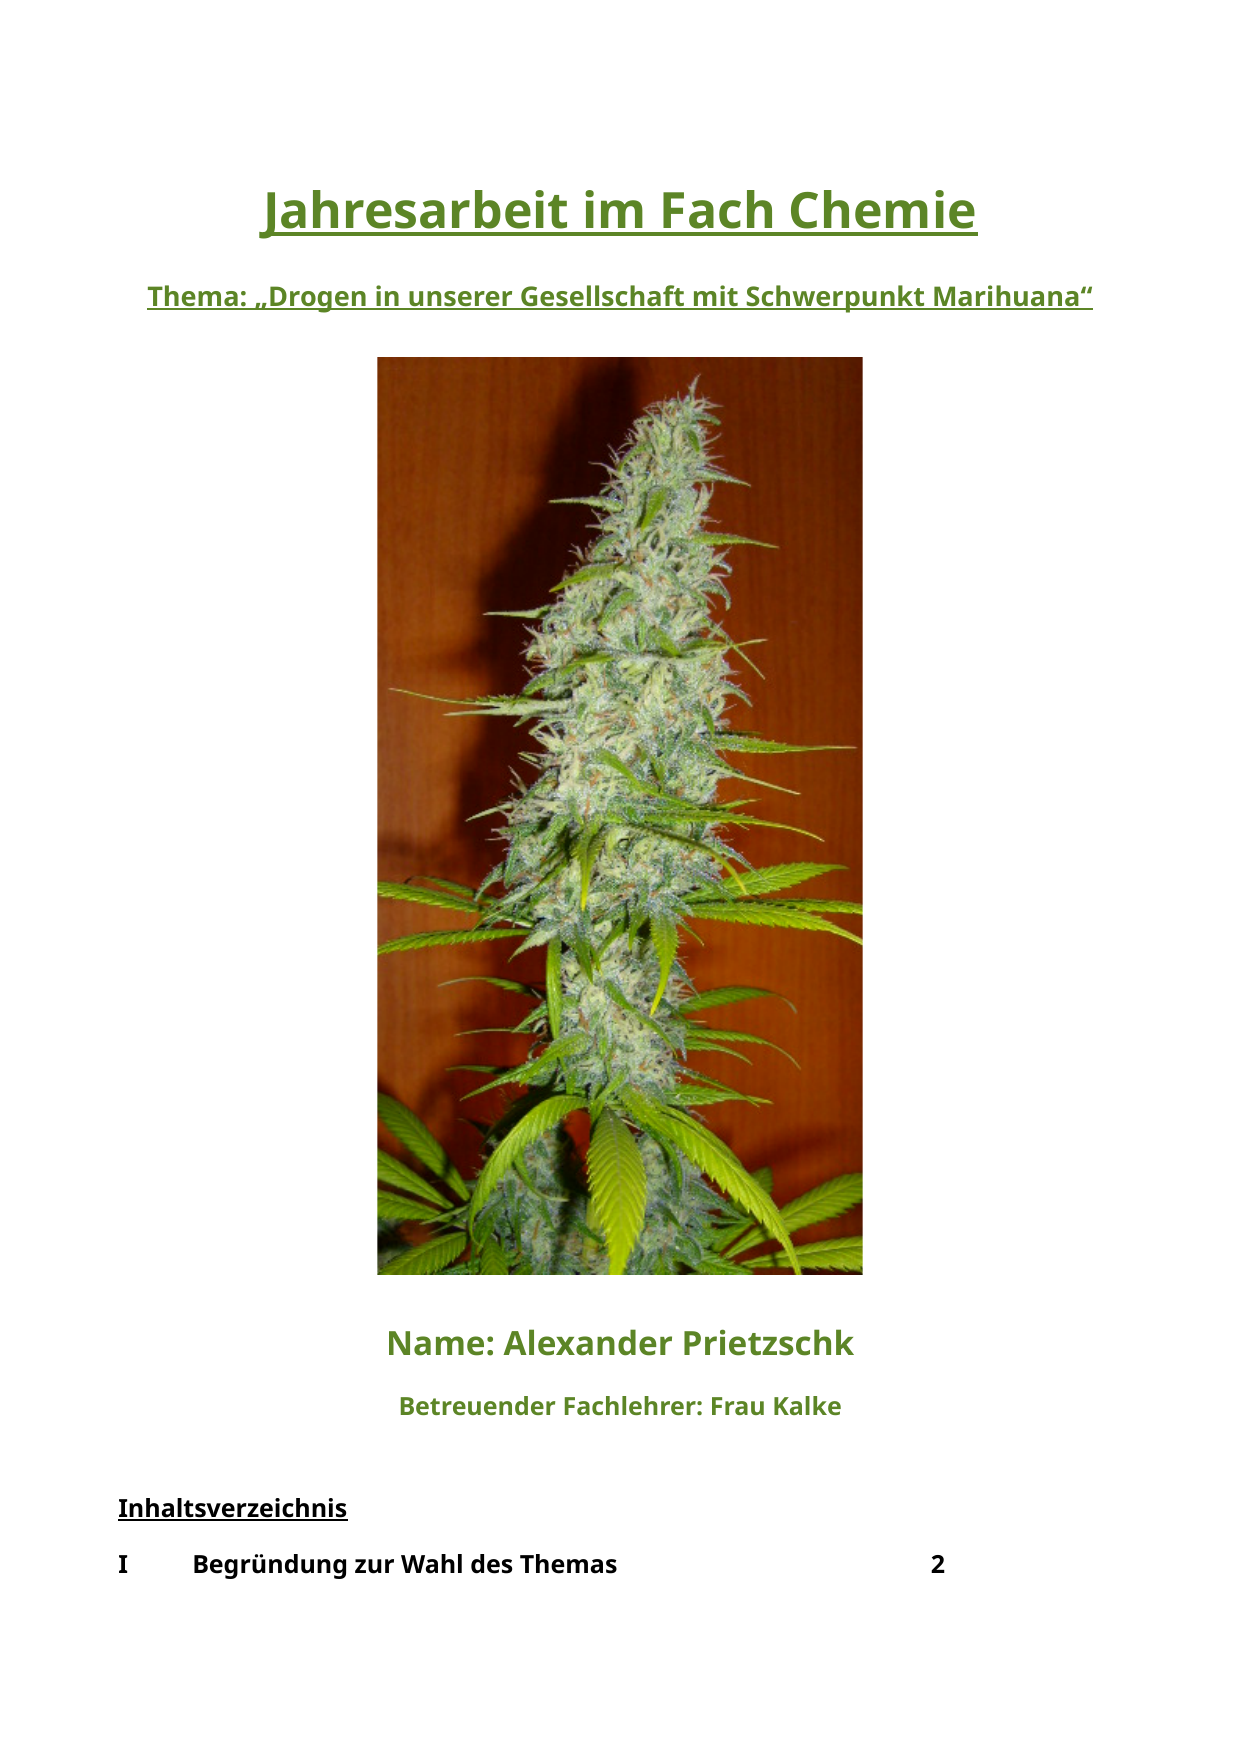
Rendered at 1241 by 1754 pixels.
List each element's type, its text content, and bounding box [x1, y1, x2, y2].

text Inhaltsverzeichnis [118, 1490, 1122, 1524]
text Betreuender Fachlehrer: Frau Kalke [118, 1388, 1122, 1422]
text Thema: „Drogen in unserer Gesellschaft mit Schwerpunkt Marihuana“ [118, 277, 1122, 314]
text Jahresarbeit im Fach Chemie [118, 175, 1122, 243]
text I Begründung zur Wahl des Themas 2 [118, 1547, 1122, 1581]
picture [377, 357, 863, 1275]
text Name: Alexander Prietzschk [118, 1320, 1122, 1366]
